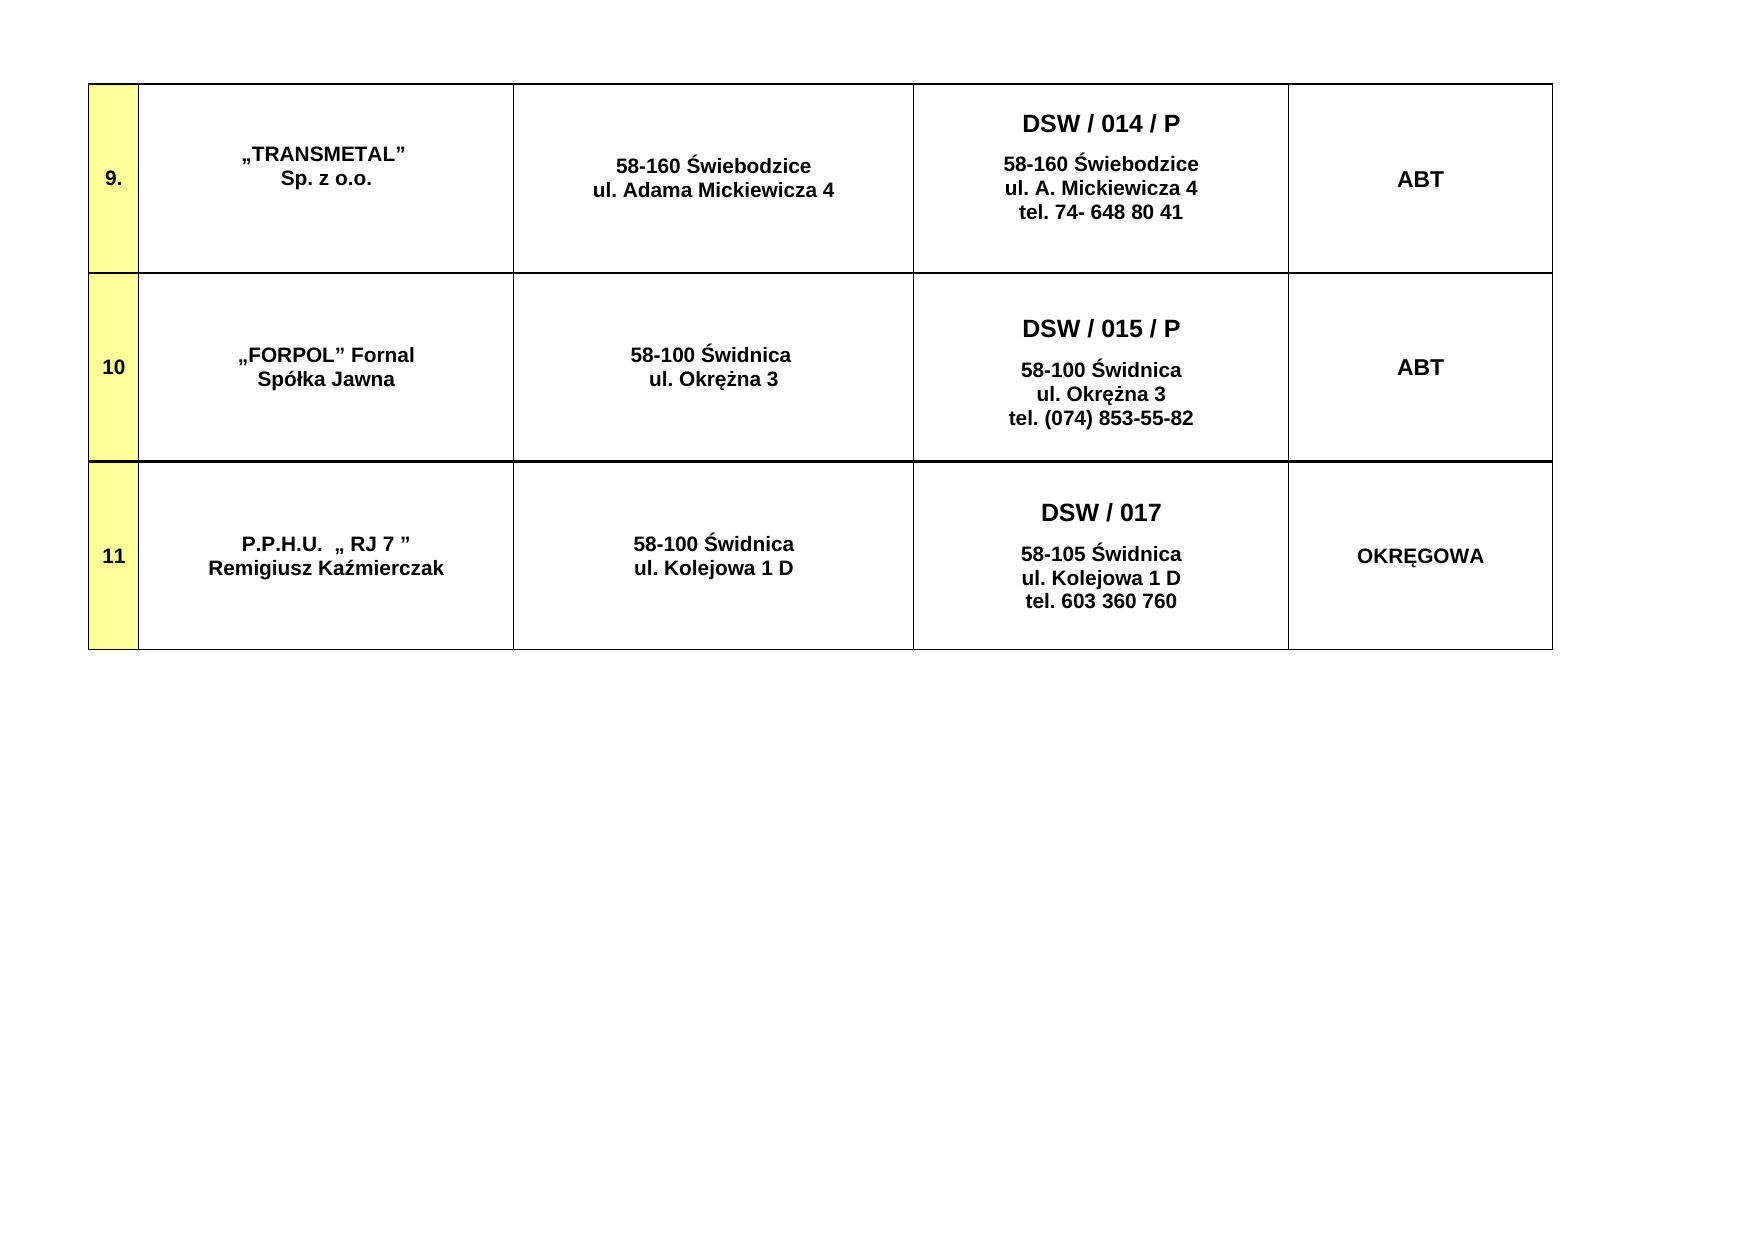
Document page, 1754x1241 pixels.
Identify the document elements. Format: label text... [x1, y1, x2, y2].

table_cell ABT [1289, 274, 1552, 460]
table_cell „FORPOL” Fornal Spółka Jawna [139, 274, 513, 460]
table_cell 9. [89, 85, 138, 272]
table_cell DSW / 015 / P 58-100 Świdnica ul. Okrężna 3 tel. (074) 853-55-82 [914, 274, 1288, 460]
table_cell OKRĘGOWA [1289, 463, 1552, 649]
table_cell ABT [1289, 85, 1552, 272]
table_cell 58-100 Świdnica ul. Okrężna 3 [514, 274, 913, 460]
table_cell 58-160 Świebodzice ul. Adama Mickiewicza 4 [514, 85, 913, 272]
table_cell 10 [89, 274, 138, 460]
table_cell DSW / 014 / P 58-160 Świebodzice ul. A. Mickiewicza 4 tel. 74- 648 80 41 [914, 85, 1288, 272]
table_cell 58-100 Świdnica ul. Kolejowa 1 D [514, 463, 913, 649]
table_cell DSW / 017 58-105 Świdnica ul. Kolejowa 1 D tel. 603 360 760 [914, 463, 1288, 649]
table_cell 11 [89, 463, 138, 649]
table_cell „TRANSMETAL” Sp. z o.o. [139, 85, 513, 272]
table_cell P.P.H.U. „ RJ 7 ” Remigiusz Kaźmierczak [139, 463, 513, 649]
